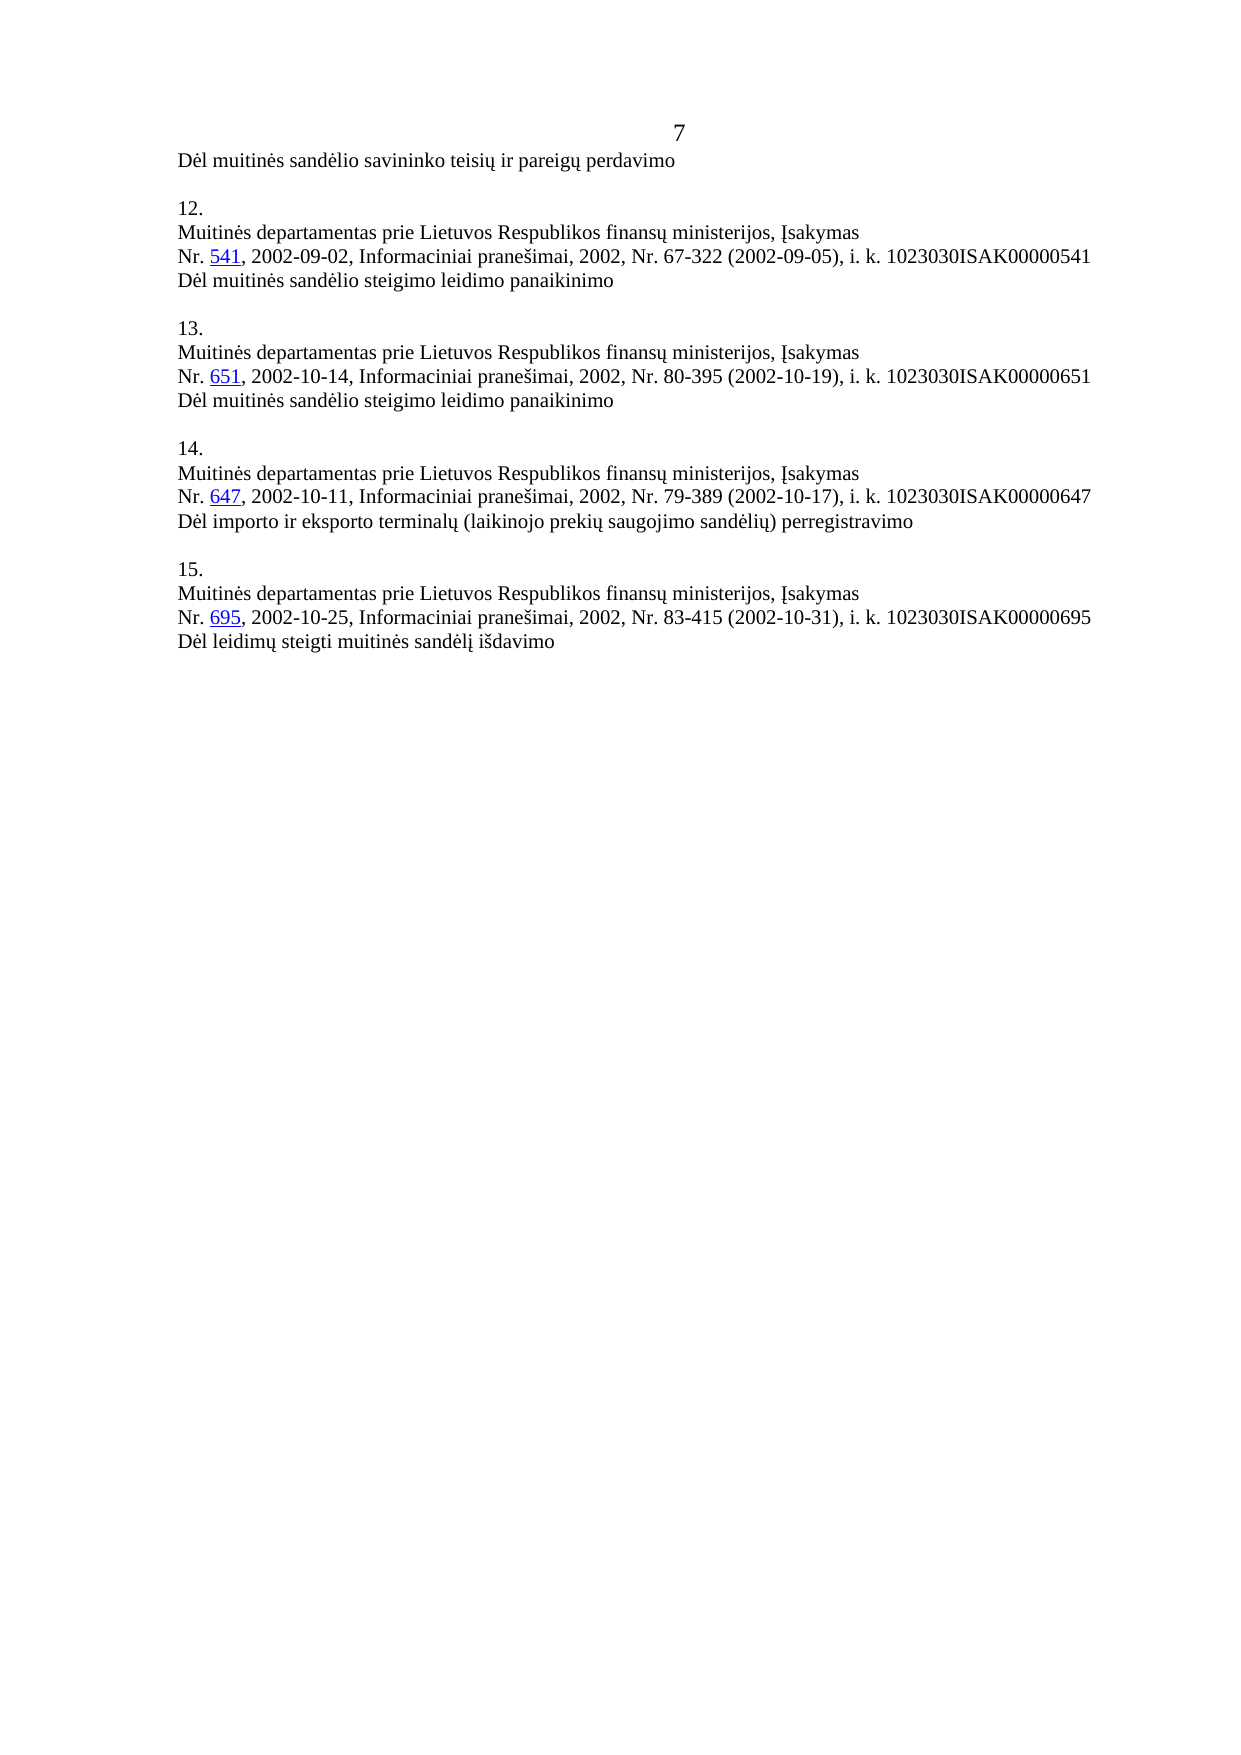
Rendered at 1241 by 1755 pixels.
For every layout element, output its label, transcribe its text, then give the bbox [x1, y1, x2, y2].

text 12. [177, 196, 1181, 220]
text Muitinės departamentas prie Lietuvos Respublikos finansų ministerijos, Įsakymas [177, 460, 1181, 484]
text 14. [177, 436, 1181, 460]
text Nr. 651, 2002-10-14, Informaciniai pranešimai, 2002, Nr. 80-395 (2002-10-19), i. k. 1023030ISAK00000651 [177, 364, 1181, 388]
text Muitinės departamentas prie Lietuvos Respublikos finansų ministerijos, Įsakymas [177, 340, 1181, 364]
text Nr. 695, 2002-10-25, Informaciniai pranešimai, 2002, Nr. 83-415 (2002-10-31), i. k. 1023030ISAK00000695 [177, 605, 1181, 629]
text Nr. 647, 2002-10-11, Informaciniai pranešimai, 2002, Nr. 79-389 (2002-10-17), i. k. 1023030ISAK00000647 [177, 484, 1181, 508]
text Dėl muitinės sandėlio steigimo leidimo panaikinimo [177, 388, 1181, 412]
text 15. [177, 557, 1181, 581]
text Dėl muitinės sandėlio savininko teisių ir pareigų perdavimo [177, 148, 1181, 172]
text 13. [177, 316, 1181, 340]
text Dėl leidimų steigti muitinės sandėlį išdavimo [177, 629, 1181, 653]
text Muitinės departamentas prie Lietuvos Respublikos finansų ministerijos, Įsakymas [177, 220, 1181, 244]
text Muitinės departamentas prie Lietuvos Respublikos finansų ministerijos, Įsakymas [177, 581, 1181, 605]
text Nr. 541, 2002-09-02, Informaciniai pranešimai, 2002, Nr. 67-322 (2002-09-05), i. k. 1023030ISAK00000541 [177, 244, 1181, 268]
text Dėl importo ir eksporto terminalų (laikinojo prekių saugojimo sandėlių) perregistravimo [177, 508, 1181, 533]
text Dėl muitinės sandėlio steigimo leidimo panaikinimo [177, 268, 1181, 292]
